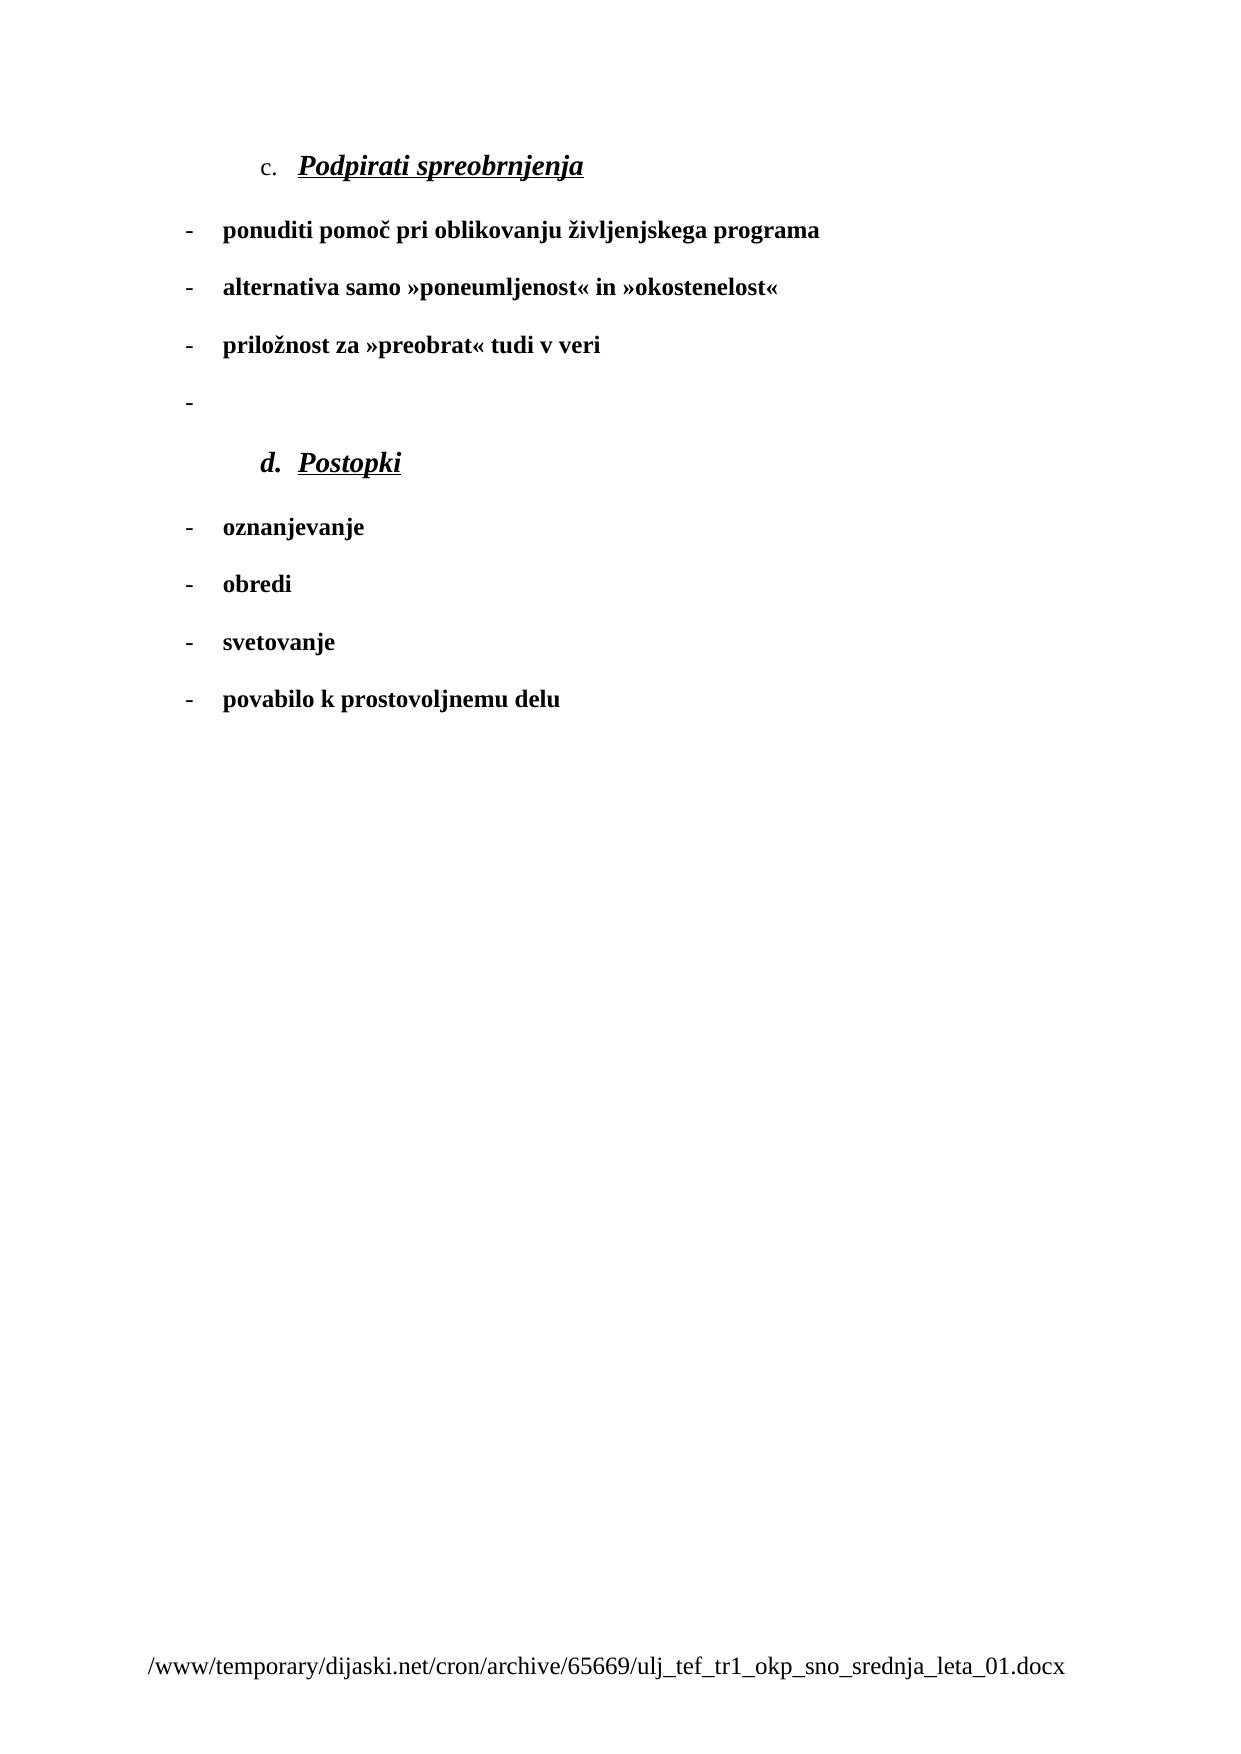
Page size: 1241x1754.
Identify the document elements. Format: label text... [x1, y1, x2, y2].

list Postopki [260, 445, 1093, 478]
list obredi [185, 569, 1093, 598]
list alternativa samo »poneumljenost« in »okostenelost« [185, 272, 1093, 301]
list ponuditi pomoč pri oblikovanju življenjskega programa [185, 215, 1093, 243]
list oznanjevanje [185, 512, 1093, 541]
list povabilo k prostovoljnemu delu [185, 684, 1093, 713]
list priložnost za »preobrat« tudi v veri [185, 330, 1093, 358]
list svetovanje [185, 627, 1093, 656]
list Podpirati spreobrnjenja [260, 148, 1093, 181]
